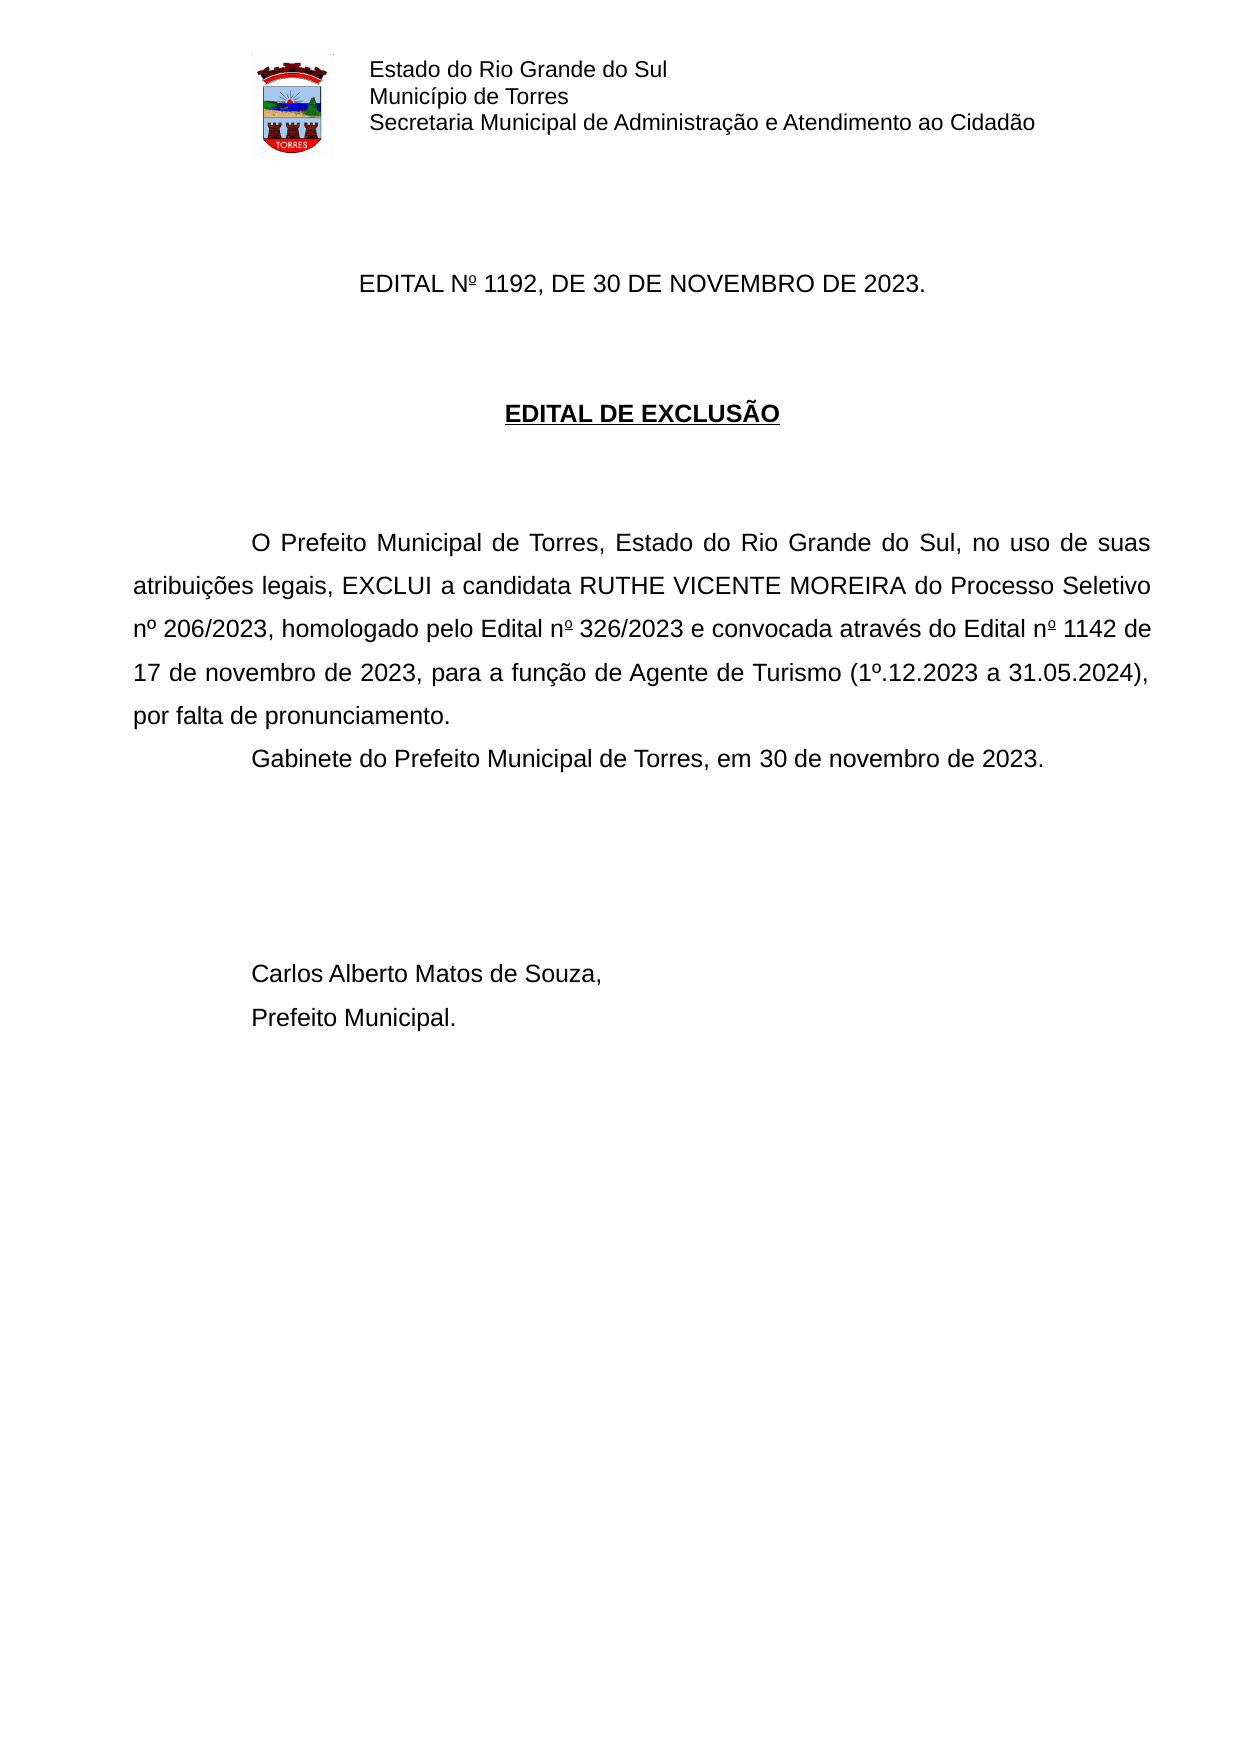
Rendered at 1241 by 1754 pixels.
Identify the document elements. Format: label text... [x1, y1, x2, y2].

text EDITAL No 1192, DE 30 DE NOVEMBRO DE 2023. [133, 269, 1152, 298]
text O Prefeito Municipal de Torres, Estado do Rio Grande do Sul, no uso de suas atribuições legais, EXCLUI a candidata RUTHE VICENTE MOREIRA do Processo Seletivo nº 206/2023, homologado pelo Edital no 326/2023 e convocada através do Edital no 1142 de 17 de novembro de 2023, para a função de Agente de Turismo (1º.12.2023 a 31.05.2024), por falta de pronunciamento. [133, 528, 1152, 729]
text Prefeito Municipal. [133, 1003, 1152, 1031]
text Carlos Alberto Matos de Souza, [133, 959, 1152, 988]
text Gabinete do Prefeito Municipal de Torres, em 30 de novembro de 2023. [133, 744, 1152, 773]
text EDITAL DE EXCLUSÃO [133, 399, 1152, 428]
